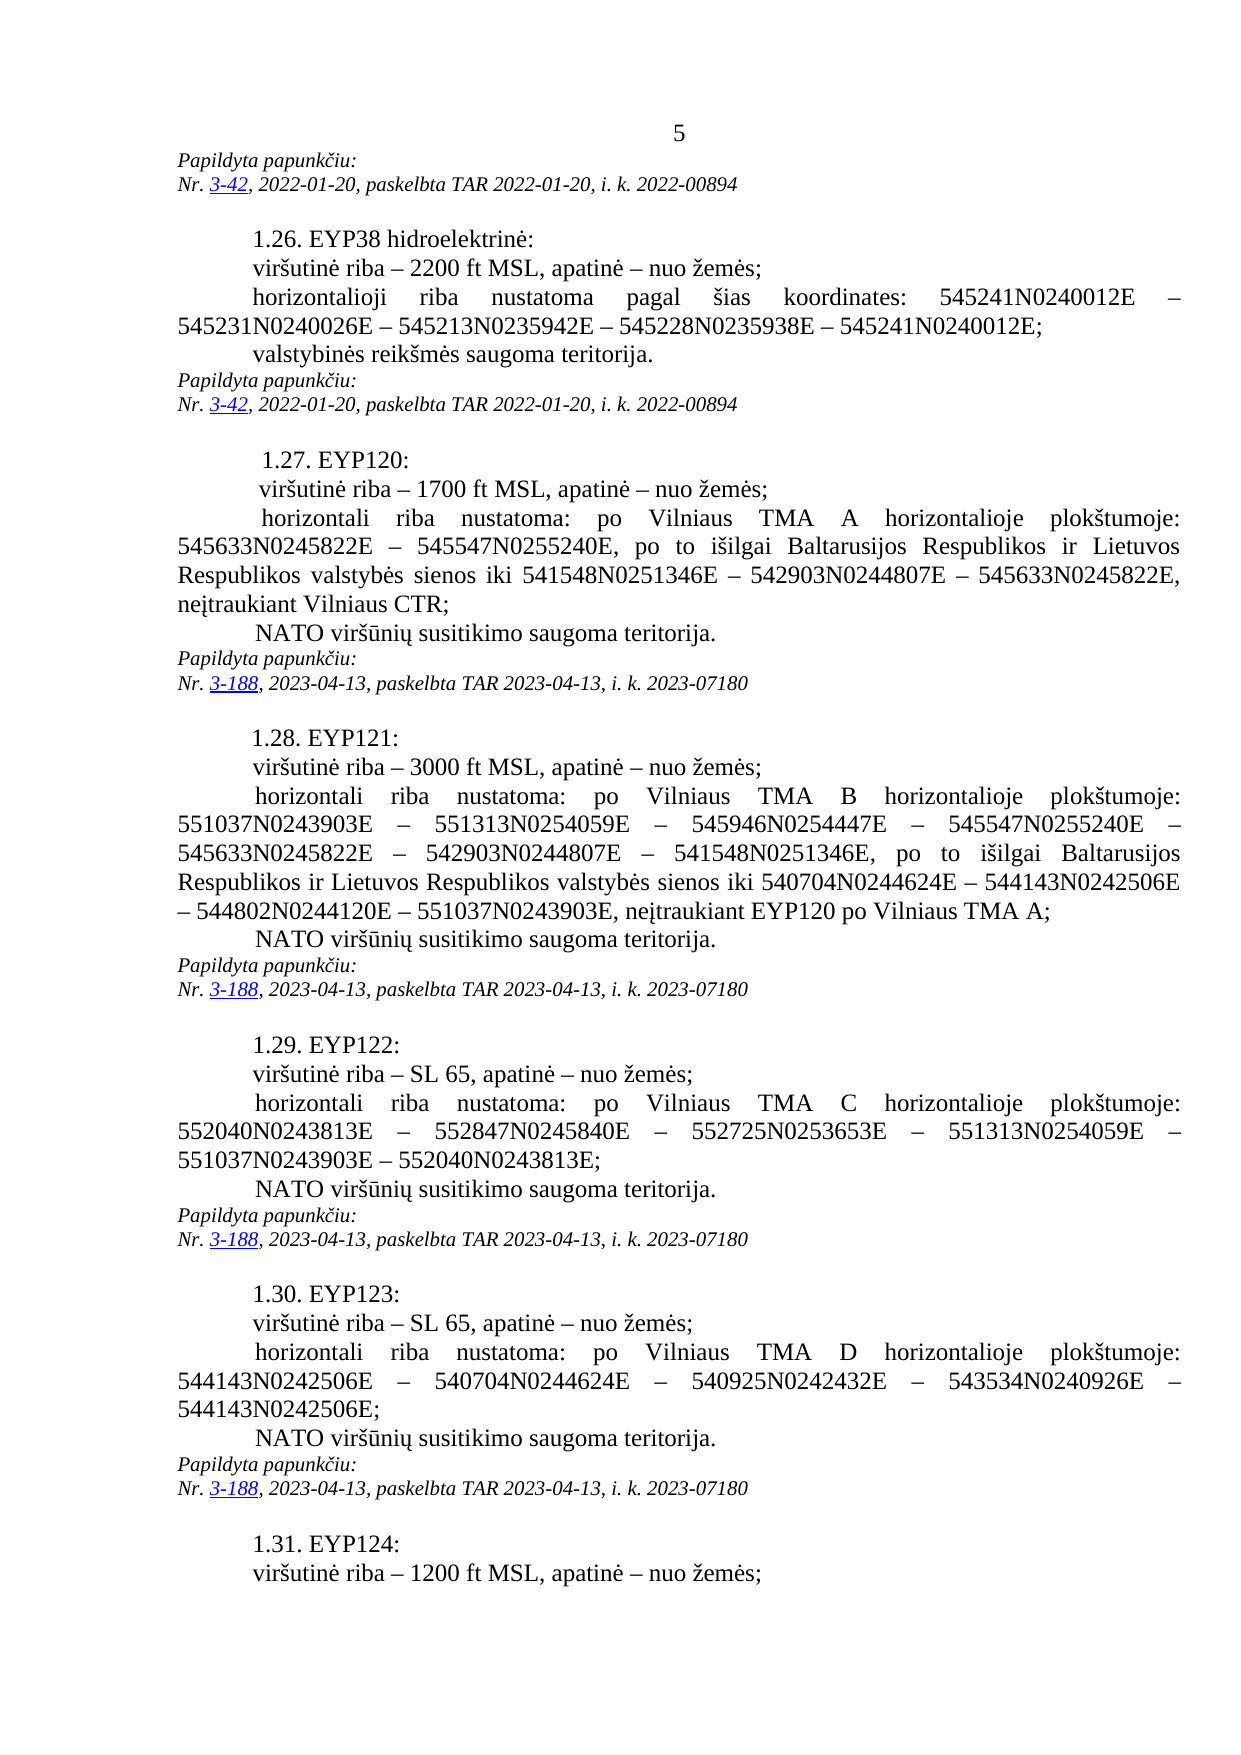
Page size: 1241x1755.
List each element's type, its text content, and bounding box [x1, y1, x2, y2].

text horizontali riba nustatoma: po Vilniaus TMA A horizontalioje plokštumoje: 545633N0245822E – 545547N0255240E, po to išilgai Baltarusijos Respublikos ir Lietuvos Respublikos valstybės sienos iki 541548N0251346E – 542903N0244807E – 545633N0245822E, neįtraukiant Vilniaus CTR; [177, 503, 1181, 618]
text Papildyta papunkčiu: [177, 148, 1181, 172]
text viršutinė riba – 1200 ft MSL, apatinė – nuo žemės; [177, 1558, 1181, 1586]
text Nr. 3-42, 2022-01-20, paskelbta TAR 2022-01-20, i. k. 2022-00894 [177, 172, 1181, 196]
text horizontali riba nustatoma: po Vilniaus TMA D horizontalioje plokštumoje: 544143N0242506E – 540704N0244624E – 540925N0242432E – 543534N0240926E – 544143N0242506E; [177, 1337, 1181, 1423]
text viršutinė riba – SL 65, apatinė – nuo žemės; [177, 1059, 1181, 1088]
text viršutinė riba – 2200 ft MSL, apatinė – nuo žemės; [177, 253, 1181, 282]
text Papildyta papunkčiu: [177, 953, 1181, 977]
text 1.26. EYP38 hidroelektrinė: [177, 224, 1181, 253]
text valstybinės reikšmės saugoma teritorija. [177, 339, 1181, 368]
text NATO viršūnių susitikimo saugoma teritorija. [177, 1174, 1181, 1203]
text 1.28. EYP121: [177, 723, 1181, 752]
text 1.27. EYP120: [177, 445, 1181, 474]
text 1.30. EYP123: [177, 1279, 1181, 1308]
text Nr. 3-188, 2023-04-13, paskelbta TAR 2023-04-13, i. k. 2023-07180 [177, 1227, 1181, 1251]
text Nr. 3-188, 2023-04-13, paskelbta TAR 2023-04-13, i. k. 2023-07180 [177, 1476, 1181, 1500]
text viršutinė riba – 1700 ft MSL, apatinė – nuo žemės; [177, 474, 1181, 503]
text viršutinė riba – 3000 ft MSL, apatinė – nuo žemės; [177, 752, 1181, 781]
text 1.31. EYP124: [177, 1529, 1181, 1558]
text Papildyta papunkčiu: [177, 368, 1181, 392]
text Nr. 3-188, 2023-04-13, paskelbta TAR 2023-04-13, i. k. 2023-07180 [177, 670, 1181, 694]
text NATO viršūnių susitikimo saugoma teritorija. [177, 1423, 1181, 1452]
text horizontali riba nustatoma: po Vilniaus TMA C horizontalioje plokštumoje: 552040N0243813E – 552847N0245840E – 552725N0253653E – 551313N0254059E – 551037N0243903E – 552040N0243813E; [177, 1088, 1181, 1174]
text Papildyta papunkčiu: [177, 1203, 1181, 1227]
text Papildyta papunkčiu: [177, 646, 1181, 670]
text Nr. 3-42, 2022-01-20, paskelbta TAR 2022-01-20, i. k. 2022-00894 [177, 392, 1181, 416]
text Papildyta papunkčiu: [177, 1452, 1181, 1476]
text viršutinė riba – SL 65, apatinė – nuo žemės; [177, 1308, 1181, 1337]
text horizontalioji riba nustatoma pagal šias koordinates: 545241N0240012E – 545231N0240026E – 545213N0235942E – 545228N0235938E – 545241N0240012E; [177, 282, 1181, 339]
text NATO viršūnių susitikimo saugoma teritorija. [177, 924, 1181, 953]
text NATO viršūnių susitikimo saugoma teritorija. [177, 618, 1181, 646]
text 1.29. EYP122: [177, 1030, 1181, 1059]
text horizontali riba nustatoma: po Vilniaus TMA B horizontalioje plokštumoje: 551037N0243903E – 551313N0254059E – 545946N0254447E – 545547N0255240E – 545633N0245822E – 542903N0244807E – 541548N0251346E, po to išilgai Baltarusijos Respublikos ir Lietuvos Respublikos valstybės sienos iki 540704N0244624E – 544143N0242506E – 544802N0244120E – 551037N0243903E, neįtraukiant EYP120 po Vilniaus TMA A; [177, 781, 1181, 924]
text Nr. 3-188, 2023-04-13, paskelbta TAR 2023-04-13, i. k. 2023-07180 [177, 977, 1181, 1001]
